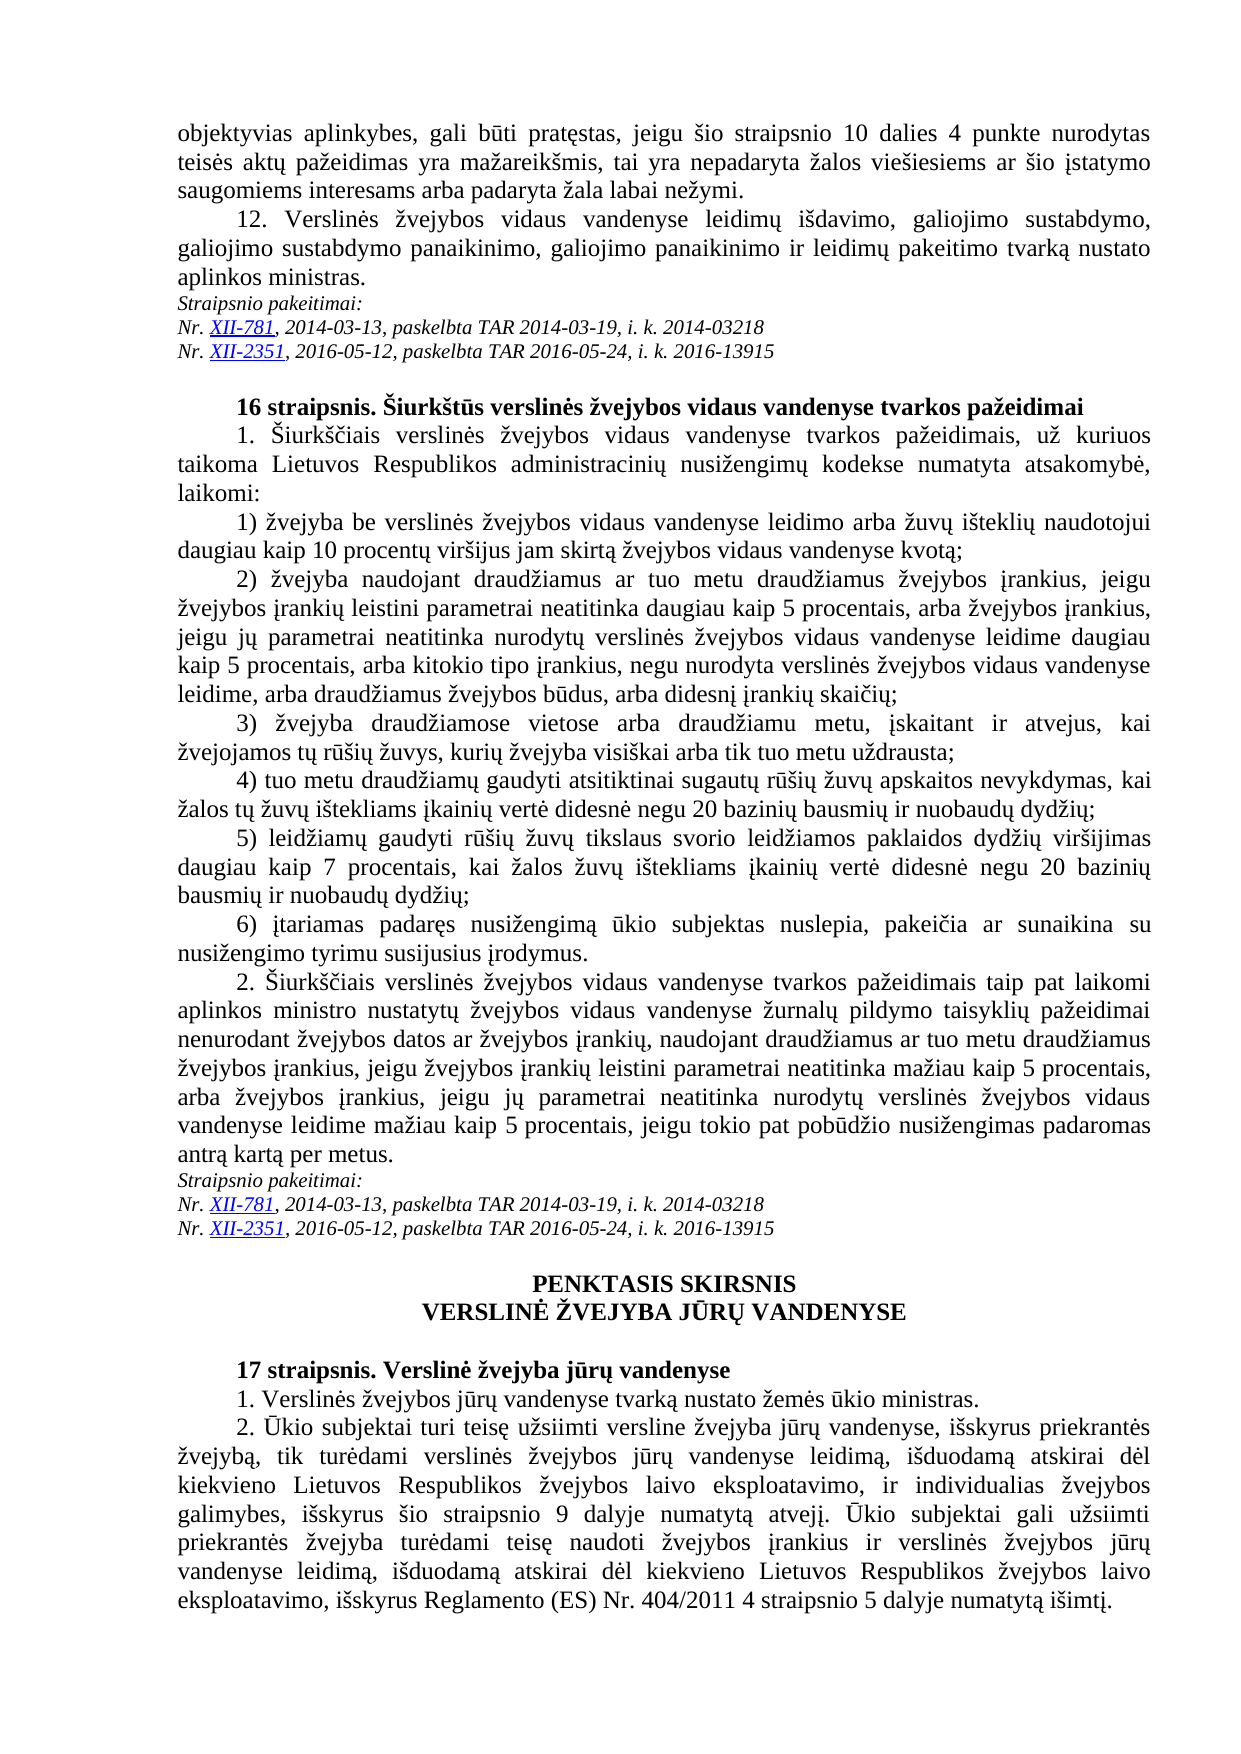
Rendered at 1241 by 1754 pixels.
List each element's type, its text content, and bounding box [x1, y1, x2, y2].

text VERSLINĖ ŽVEJYBA JŪRŲ VANDENYSE [177, 1297, 1152, 1326]
text 1. Šiurkščiais verslinės žvejybos vidaus vandenyse tvarkos pažeidimais, už kuriuos taikoma Lietuvos Respublikos administracinių nusižengimų kodekse numatyta atsakomybė, laikomi: [177, 420, 1152, 507]
text Nr. XII-781, 2014-03-13, paskelbta TAR 2014-03-19, i. k. 2014-03218 [177, 1192, 1152, 1216]
text 17 straipsnis. Verslinė žvejyba jūrų vandenyse [177, 1355, 1152, 1384]
text 16 straipsnis. Šiurkštūs verslinės žvejybos vidaus vandenyse tvarkos pažeidimai [177, 392, 1152, 420]
text Nr. XII-2351, 2016-05-12, paskelbta TAR 2016-05-24, i. k. 2016-13915 [177, 339, 1152, 363]
text Nr. XII-2351, 2016-05-12, paskelbta TAR 2016-05-24, i. k. 2016-13915 [177, 1216, 1152, 1240]
text 12. Verslinės žvejybos vidaus vandenyse leidimų išdavimo, galiojimo sustabdymo, galiojimo sustabdymo panaikinimo, galiojimo panaikinimo ir leidimų pakeitimo tvarką nustato aplinkos ministras. [177, 204, 1152, 291]
text 2) žvejyba naudojant draudžiamus ar tuo metu draudžiamus žvejybos įrankius, jeigu žvejybos įrankių leistini parametrai neatitinka daugiau kaip 5 procentais, arba žvejybos įrankius, jeigu jų parametrai neatitinka nurodytų verslinės žvejybos vidaus vandenyse leidime daugiau kaip 5 procentais, arba kitokio tipo įrankius, negu nurodyta verslinės žvejybos vidaus vandenyse leidime, arba draudžiamus žvejybos būdus, arba didesnį įrankių skaičių; [177, 564, 1152, 708]
text Straipsnio pakeitimai: [177, 1168, 1152, 1192]
text 2. Ūkio subjektai turi teisę užsiimti versline žvejyba jūrų vandenyse, išskyrus priekrantės žvejybą, tik turėdami verslinės žvejybos jūrų vandenyse leidimą, išduodamą atskirai dėl kiekvieno Lietuvos Respublikos žvejybos laivo eksploatavimo, ir individualias žvejybos galimybes, išskyrus šio straipsnio 9 dalyje numatytą atvejį. Ūkio subjektai gali užsiimti priekrantės žvejyba turėdami teisę naudoti žvejybos įrankius ir verslinės žvejybos jūrų vandenyse leidimą, išduodamą atskirai dėl kiekvieno Lietuvos Respublikos žvejybos laivo eksploatavimo, išskyrus Reglamento (ES) Nr. 404/2011 4 straipsnio 5 dalyje numatytą išimtį. [177, 1412, 1152, 1614]
text 1. Verslinės žvejybos jūrų vandenyse tvarką nustato žemės ūkio ministras. [177, 1384, 1152, 1412]
text PENKTASIS SKIRSNIS [177, 1269, 1152, 1297]
text Straipsnio pakeitimai: [177, 291, 1152, 315]
text objektyvias aplinkybes, gali būti pratęstas, jeigu šio straipsnio 10 dalies 4 punkte nurodytas teisės aktų pažeidimas yra mažareikšmis, tai yra nepadaryta žalos viešiesiems ar šio įstatymo saugomiems interesams arba padaryta žala labai nežymi. [177, 118, 1152, 204]
text 6) įtariamas padaręs nusižengimą ūkio subjektas nuslepia, pakeičia ar sunaikina su nusižengimo tyrimu susijusius įrodymus. [177, 909, 1152, 967]
text 1) žvejyba be verslinės žvejybos vidaus vandenyse leidimo arba žuvų išteklių naudotojui daugiau kaip 10 procentų viršijus jam skirtą žvejybos vidaus vandenyse kvotą; [177, 507, 1152, 564]
text 4) tuo metu draudžiamų gaudyti atsitiktinai sugautų rūšių žuvų apskaitos nevykdymas, kai žalos tų žuvų ištekliams įkainių vertė didesnė negu 20 bazinių bausmių ir nuobaudų dydžių; [177, 765, 1152, 823]
text 5) leidžiamų gaudyti rūšių žuvų tikslaus svorio leidžiamos paklaidos dydžių viršijimas daugiau kaip 7 procentais, kai žalos žuvų ištekliams įkainių vertė didesnė negu 20 bazinių bausmių ir nuobaudų dydžių; [177, 823, 1152, 909]
text 2. Šiurkščiais verslinės žvejybos vidaus vandenyse tvarkos pažeidimais taip pat laikomi aplinkos ministro nustatytų žvejybos vidaus vandenyse žurnalų pildymo taisyklių pažeidimai nenurodant žvejybos datos ar žvejybos įrankių, naudojant draudžiamus ar tuo metu draudžiamus žvejybos įrankius, jeigu žvejybos įrankių leistini parametrai neatitinka mažiau kaip 5 procentais, arba žvejybos įrankius, jeigu jų parametrai neatitinka nurodytų verslinės žvejybos vidaus vandenyse leidime mažiau kaip 5 procentais, jeigu tokio pat pobūdžio nusižengimas padaromas antrą kartą per metus. [177, 967, 1152, 1168]
text 3) žvejyba draudžiamose vietose arba draudžiamu metu, įskaitant ir atvejus, kai žvejojamos tų rūšių žuvys, kurių žvejyba visiškai arba tik tuo metu uždrausta; [177, 708, 1152, 765]
text Nr. XII-781, 2014-03-13, paskelbta TAR 2014-03-19, i. k. 2014-03218 [177, 315, 1152, 339]
